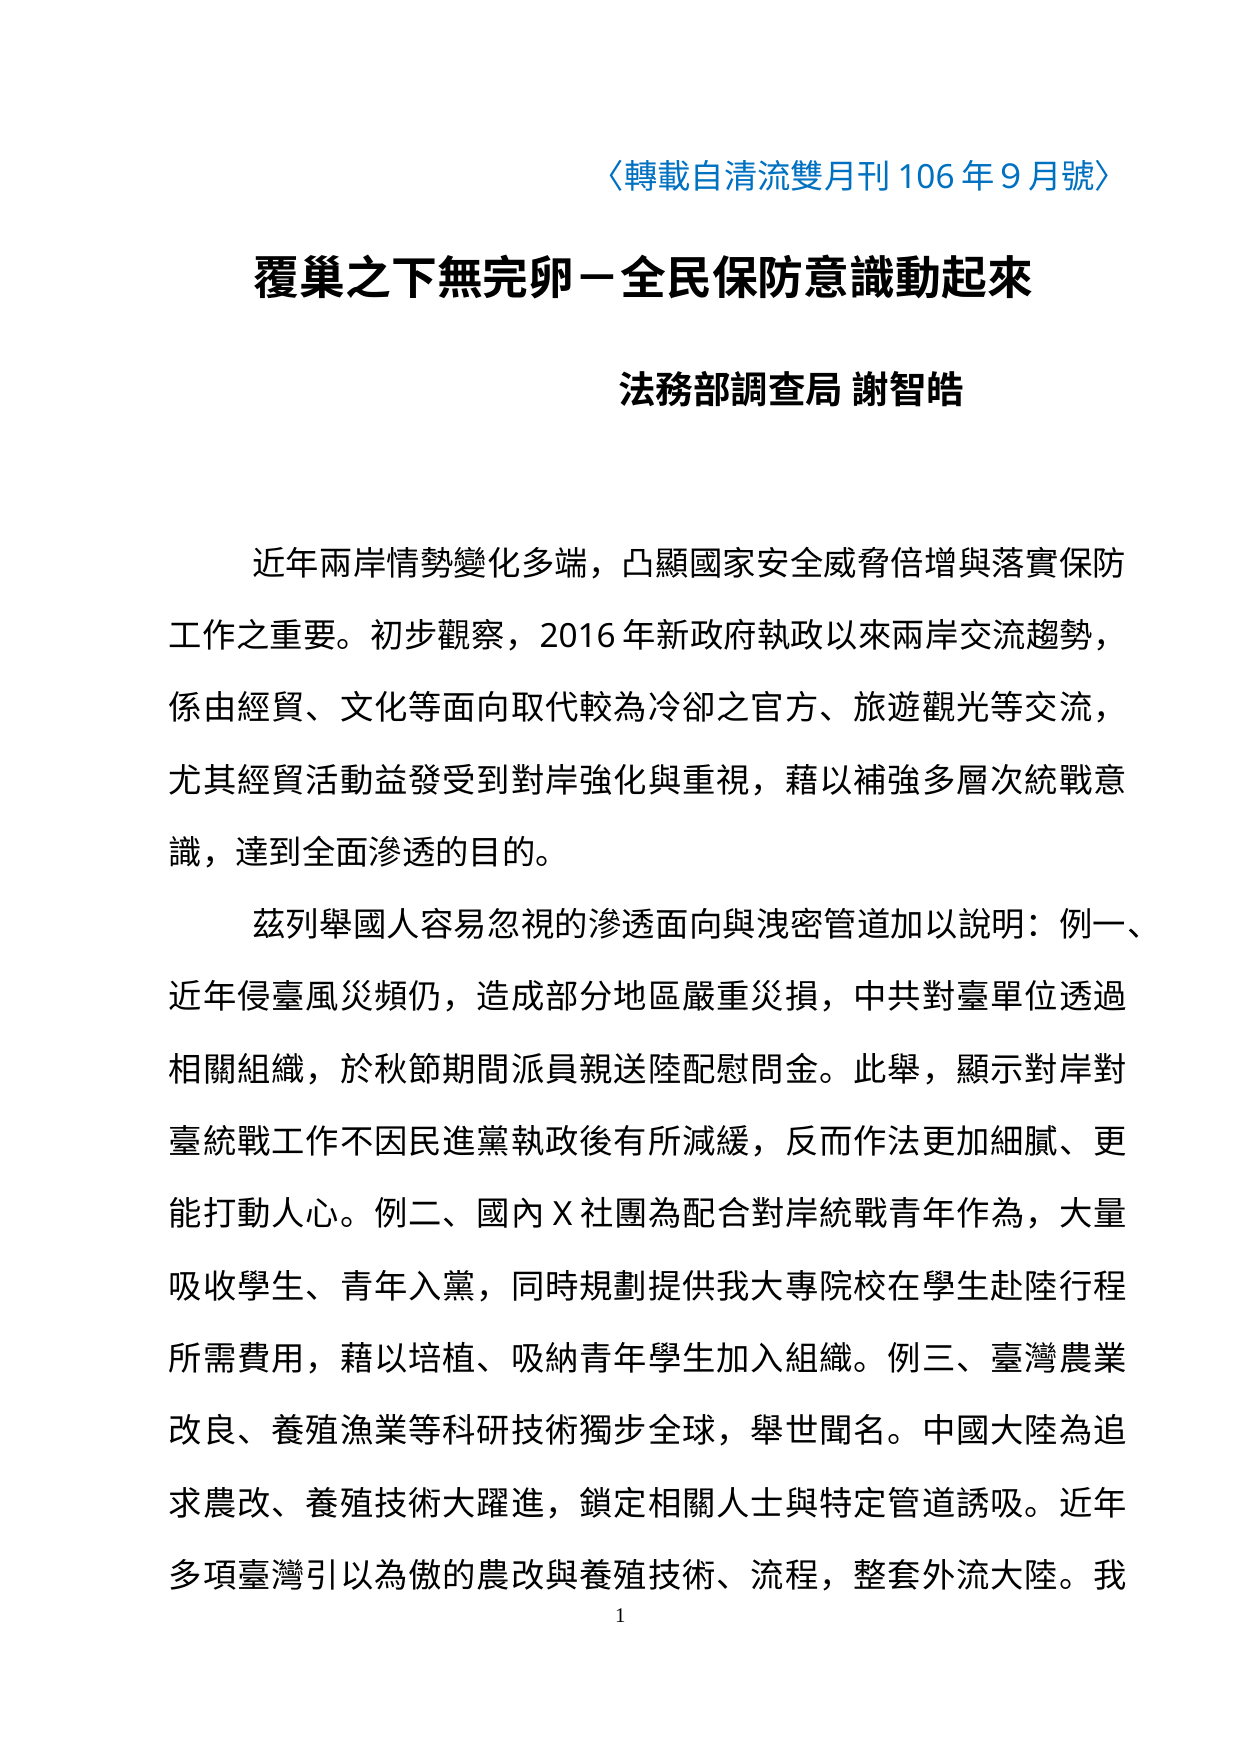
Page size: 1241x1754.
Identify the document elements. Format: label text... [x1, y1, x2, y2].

text 近年兩岸情勢變化多端，凸顯國家安全威脅倍增與落實保防工作之重要。初步觀察，2016年新政府執政以來兩岸交流趨勢，係由經貿、文化等面向取代較為冷卻之官方、旅遊觀光等交流，尤其經貿活動益發受到對岸強化與重視，藉以補強多層次統戰意識，達到全面滲透的目的。 [169, 536, 1128, 874]
text 法務部調查局 謝智皓 [112, 359, 1128, 414]
text 茲列舉國人容易忽視的滲透面向與洩密管道加以說明：例一、近年侵臺風災頻仍，造成部分地區嚴重災損，中共對臺單位透過相關組織，於秋節期間派員親送陸配慰問金。此舉，顯示對岸對臺統戰工作不因民進黨執政後有所減緩，反而作法更加細膩、更能打動人心。例二、國內X社團為配合對岸統戰青年作為，大量吸收學生、青年入黨，同時規劃提供我大專院校在學生赴陸行程所需費用，藉以培植、吸納青年學生加入組織。例三、臺灣農業改良、養殖漁業等科研技術獨步全球，舉世聞名。中國大陸為追求農改、養殖技術大躍進，鎖定相關人士與特定管道誘吸。近年多項臺灣引以為傲的農改與養殖技術、流程，整套外流大陸。我國於2014年破獲4個大陸男子在南投縣A鎮非法採茶竊取我國種茶資訊案；又於2015年發生B公司穀物乾燥機技術被竊取案，涉案人員亦為大陸人士。美國聯邦調查局於去年發現經濟間諜案激增53%，涉案人大多源自大陸。顯示不僅國防機密，農業或企業秘密也都成為大陸目標。 [169, 898, 1128, 1597]
text 覆巢之下無完卵－全民保防意識動起來 [112, 241, 1128, 308]
text 〈轉載自清流雙月刊106年９月號〉 [112, 150, 1128, 198]
